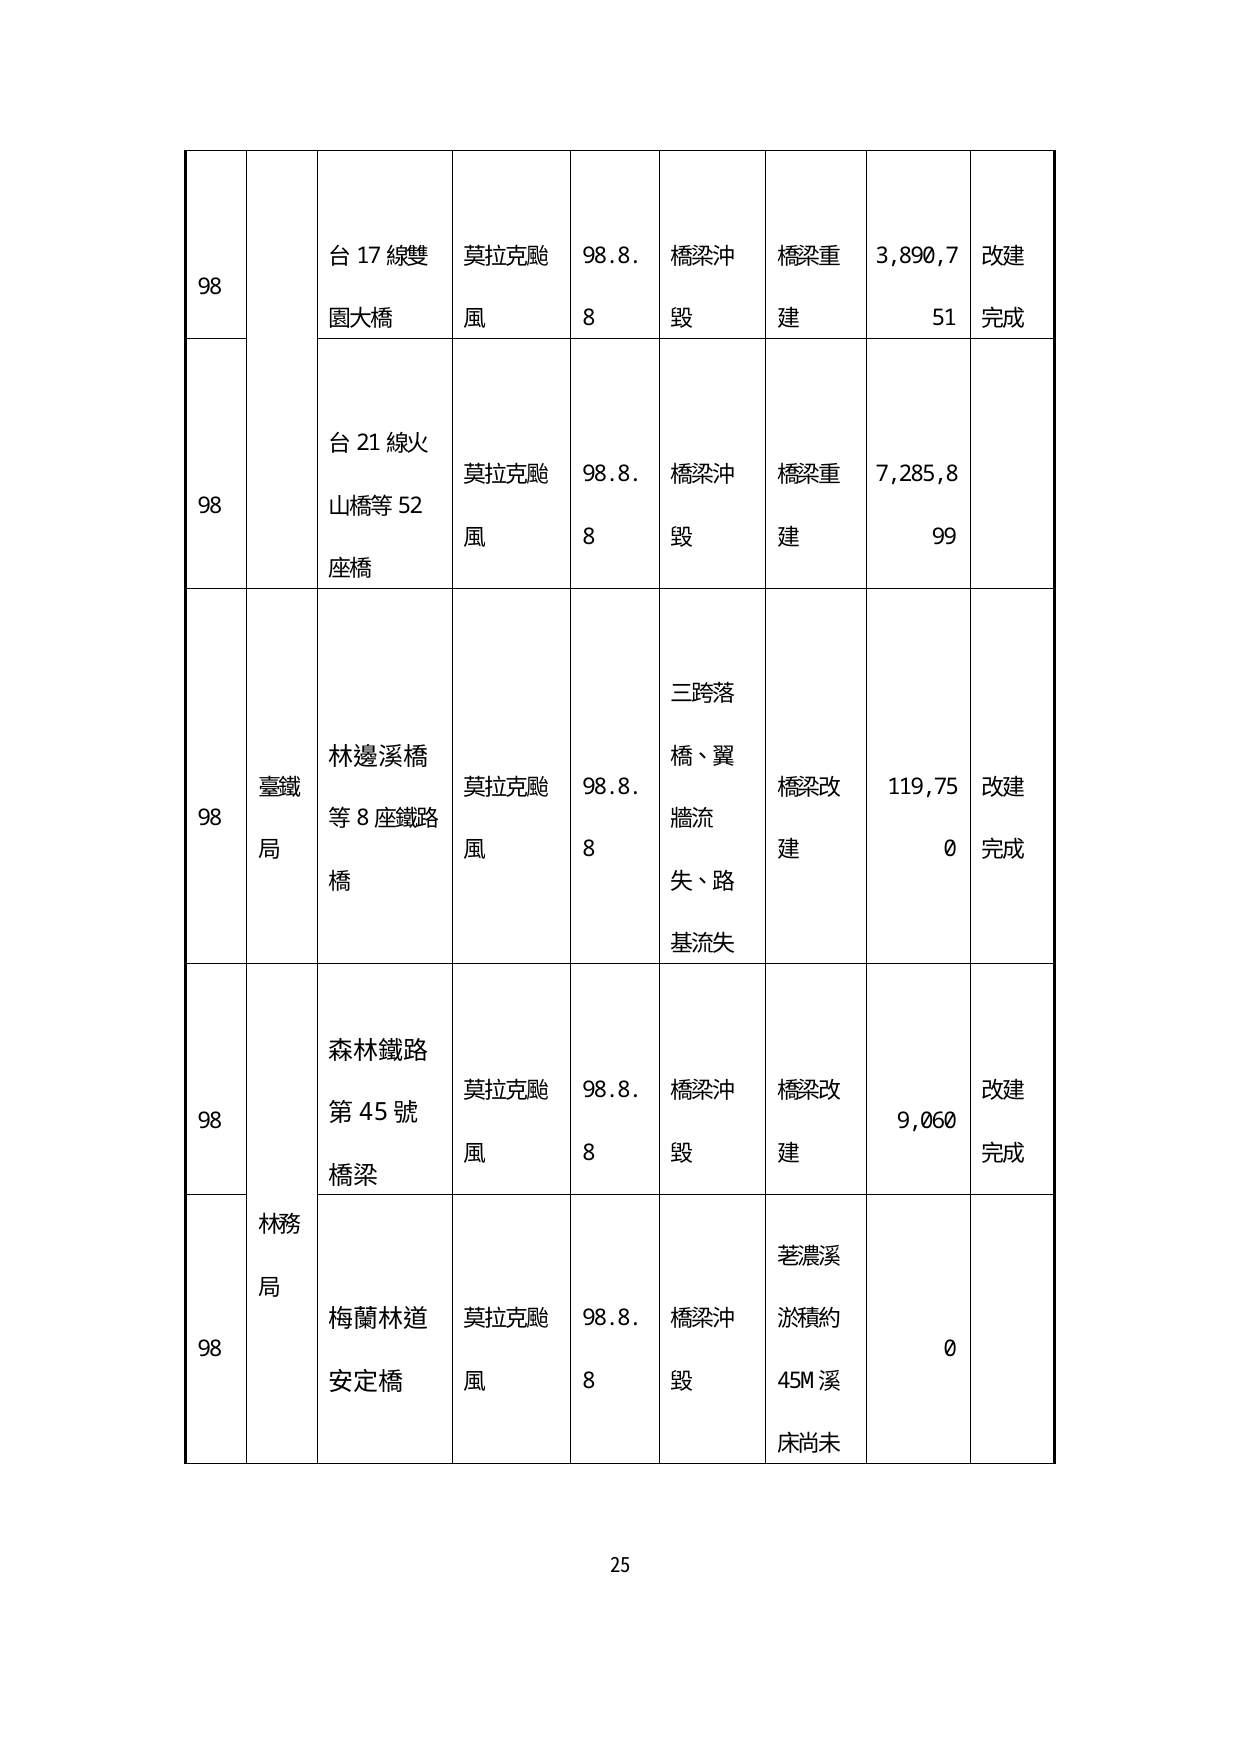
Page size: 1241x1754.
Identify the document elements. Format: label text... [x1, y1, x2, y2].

table_cell [247, 151, 317, 587]
table_cell 98.8.8 [571, 339, 659, 587]
table_cell 98.8.8 [571, 964, 659, 1194]
table_cell 改建完成 [971, 151, 1053, 337]
table_cell 98 [187, 151, 246, 337]
table_cell 林邊溪橋等8座鐵路橋 [318, 589, 452, 962]
table_cell 荖濃溪淤積約45M溪床尚未 [766, 1195, 866, 1462]
table_cell 98 [187, 1195, 246, 1462]
table_cell 改建完成 [971, 964, 1053, 1194]
table_cell 莫拉克颱風 [453, 964, 570, 1194]
table_cell 台21線火山橋等52座橋 [318, 339, 452, 587]
table_cell 莫拉克颱風 [453, 151, 570, 337]
table_cell 119,750 [867, 589, 970, 962]
table_cell 0 [867, 1195, 970, 1462]
table_cell 橋梁改建 [766, 964, 866, 1194]
table_cell [971, 1195, 1053, 1462]
table_cell 臺鐵局 [247, 589, 317, 962]
table_cell 橋梁沖毀 [660, 339, 765, 587]
table_cell 98 [187, 964, 246, 1194]
table_cell 7,285,899 [867, 339, 970, 587]
table_cell 橋梁沖毀 [660, 1195, 765, 1462]
table_cell 橋梁重建 [766, 151, 866, 337]
table_cell 98 [187, 339, 246, 587]
table_cell 三跨落橋、翼牆流失、路基流失 [660, 589, 765, 962]
table_cell 橋梁改建 [766, 589, 866, 962]
table_cell [971, 339, 1053, 587]
table_cell 莫拉克颱風 [453, 339, 570, 587]
table_cell 橋梁沖毀 [660, 151, 765, 337]
table_cell 台17線雙園大橋 [318, 151, 452, 337]
table_cell 3,890,751 [867, 151, 970, 337]
table_cell 莫拉克颱風 [453, 1195, 570, 1462]
table_cell 改建完成 [971, 589, 1053, 962]
table_cell 森林鐵路第45號橋梁 [318, 964, 452, 1194]
table_cell 梅蘭林道安定橋 [318, 1195, 452, 1462]
table_cell 9,060 [867, 964, 970, 1194]
table_cell 98.8.8 [571, 589, 659, 962]
table_cell 98 [187, 589, 246, 962]
table_cell 林務局 [247, 964, 317, 1462]
table_cell 莫拉克颱風 [453, 589, 570, 962]
table_cell 橋梁重建 [766, 339, 866, 587]
table_cell 98.8.8 [571, 151, 659, 337]
table_cell 98.8.8 [571, 1195, 659, 1462]
table_cell 橋梁沖毀 [660, 964, 765, 1194]
